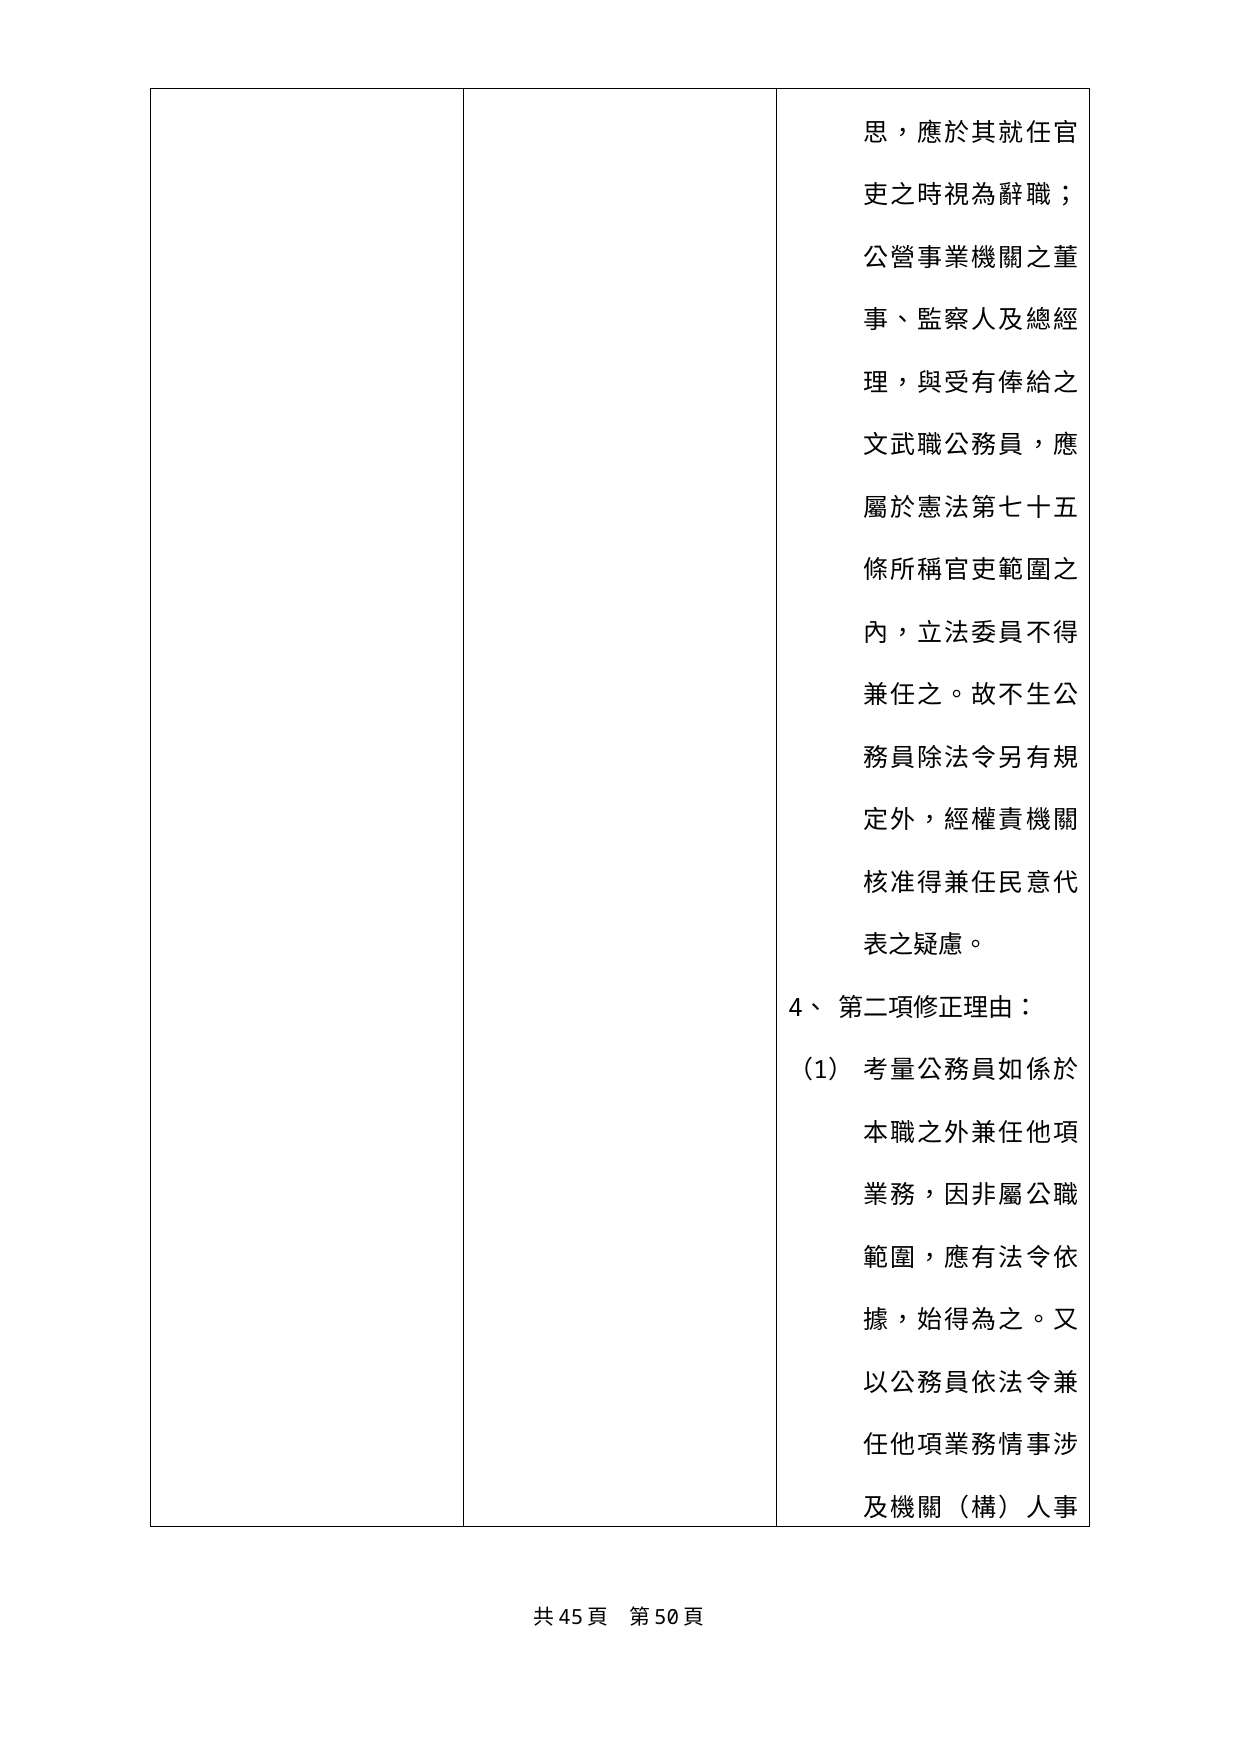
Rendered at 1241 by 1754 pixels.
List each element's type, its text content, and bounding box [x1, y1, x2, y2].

table_cell [464, 89, 776, 1526]
table_cell [151, 89, 463, 1526]
table_cell 本條依現行條文第一項分拆為一項至第三項並修正內容，及刪除現行條文第二項，並將現行條文第十四條之二及第十四條之三增訂為第四項及第五項。 第一項、第二項及第四項機關（構）之文字體例訂定理由同第四條。 第一項修正理由： 考量政府機關（構）因業務推動需要，依相關法規規定組成機關（構）組織，而其成員由公務員兼任，以該等職務係屬公職範圍且均由政府機關（構）指派公務員兼任，基於政府一體原則對於政府整體施政而言，實有助益，爰明訂公務員兼任他項公職，經權責機關（構）核准即得為之。又審酌政府機關（構）為使公共政策更臻完備，於政策制定過程中，時有遴聘專家學者提供諮詢意見而設置任務編組或臨時性職務之需要，就具有專業知能之公務員參與是類職務或會議，尚不在本項規定規範範圍內。 依法令規定由某機關（構）之特定職務人員兼任者（即當然兼職），該公務員之本職經權責機關（構）派任時，已認屬概括核准其因本職而生之兼任職務；如僅係有法規依據之兼職者，此等兼職情形因非由特定職務人員兼任，故是類兼職自應經權責機關（構）核准。 所稱「公職」，參酌司法院釋字第四十二號解釋，係指各級民意代表、中央與地方機關（構）之公務員及其他依法令從事於公務者，至上開其他依法令從事公務者，係由設置該職務之機關（構）予以審認。又司法院釋字第一號、第二十四號解釋略以，立法委員依憲法第七十五條之規定不得兼任官吏，如願就任官吏，即應辭去立法委員。其未經辭職而就任官吏者，亦顯有不繼續任立法委員之意思，應於其就任官吏之時視為辭職；公營事業機關之董事、監察人及總經理，與受有俸給之文武職公務員，應屬於憲法第七十五條所稱官吏範圍之內，立法委員不得兼任之。故不生公務員除法令另有規定外，經權責機關核准得兼任民意代表之疑慮。 第二項修正理由： 考量公務員如係於本職之外兼任他項業務，因非屬公職範圍，應有法令依據，始得為之。又以公務員依法令兼任他項業務情事涉及機關（構）人事管理權限，且不得影響其本職業務，基於尊重機關（構）首長之權限，明定應經權責機關（構）核准。 所稱「法令」，係指法律（法、律、條例、通則）、法規命令（規程、規則、細則、辦法、綱要、標準或準則）、組織法規（組織法、組織條例、組織通則、組織規程、組織準則、組織自治條例、編制表及依中央行政機關組織基準法訂定發布之處務規程、辦事細則）、地方自治團體所定自治條例及與上開法規處於同等位階者。 所稱「業務」，參酌司法院就業務之個案所為解釋及法院等相關判決，係指醫師等相類似領證職業 （按：即具有專屬人員管理法規、需具備相關資格條件始得從事有關事務，如申請執業登錄或加入公會等，並受主管機關監督之職業）以及其他反覆從事同種類行為之事務。至從事同種類行為之事務如不具「經常」、「持續」性質，且與本職工作無不相容情形者，不受本項之限制。 第三項移列理由：現行條文第十四條第一項所稱「公費」，實務上係指政務人員支領薪酬之方式；惟「公費」亦屬薪資之一種，故本項明定「不得兼薪」以足資表意，爰刪除相關文字。 第四項增訂理由： 本項由現行條文第十四條之二及第十四條之三移列。 依現行條文第十四條之二、第十四條之三規定，公務員兼任教學或研究工作或非以營利為目的之事業或團體職務，無論是否受有報酬均應經許可，然公務員兼任上開工作或職務，倘並無受有報酬且未影響本職工作者，尚無違反本條立法意旨之疑慮，本不宜多作限制，爰於但書規定是類情形毋須報經權責機關（構）核准。 另查銓敘部九十八年六月二十四日部法一字第○九八三○七四五五四二號書函略以，公務員於上班時間兼任教學工作者，每週以四小時為限，並應以請事假、休假或以加班補休方式為之。是公務員如經權責機關（構）核准，於上班時間兼任教學工作，仍應依上開規定辦理。 所稱「教學」，係指公務員於學校、補習班、訓練機構或民間公司等場域傳授專業知識或生活技能等；所稱「研究工作」，係指公務員實際從事具研究性質之工作，多數為指擔任某項計畫所列職務（例如計畫主持人、協同計畫主持人、顧問等）。 所稱「非以營利為目的之事業或團體職務」，係指非以營利為目的之公營、私營或公私合營或合於民法總則公益社團及財團之組織或依其他關係法令經向主管機關登記或立案成立之事業或團體職務，惟未包含經該事業或團體認定為任務編組或臨時性需要所設置之職務。 所稱「報酬」，係指公務員因從事本職以外之職務或工作所獲得之給付，但屬從事該項職務或工作所應支出之必要費用（例如：交通費、實報實銷之住宿費、餐費等），不屬之。 第五項增訂理由：現行條文第十四條之二第二項授權訂定之公務員兼任非營利事業或團體受有報酬職務許可辦法，僅就公務員兼任受有報酬之非以營利為目的之事業或團體職務，其相關程序、許可條件及其他應遵行事項予以明定，然公務員依法令兼職或申請兼任受有報酬之教學或研究工作，亦應與上開兼任非以營利為目的之事業或團體職務作一致性處理，爰併於本項授權訂定之準則予以規範。 現行條文第二項刪除理由，公務員兼任他項公職或業務，如其離去本職時，其兼職未必當然免兼，視實務作業需要而定，是上開依法令兼職情形，於公務員離去本職時，非必然免其兼職，爰刪除相關規定。 [777, 89, 1089, 1526]
